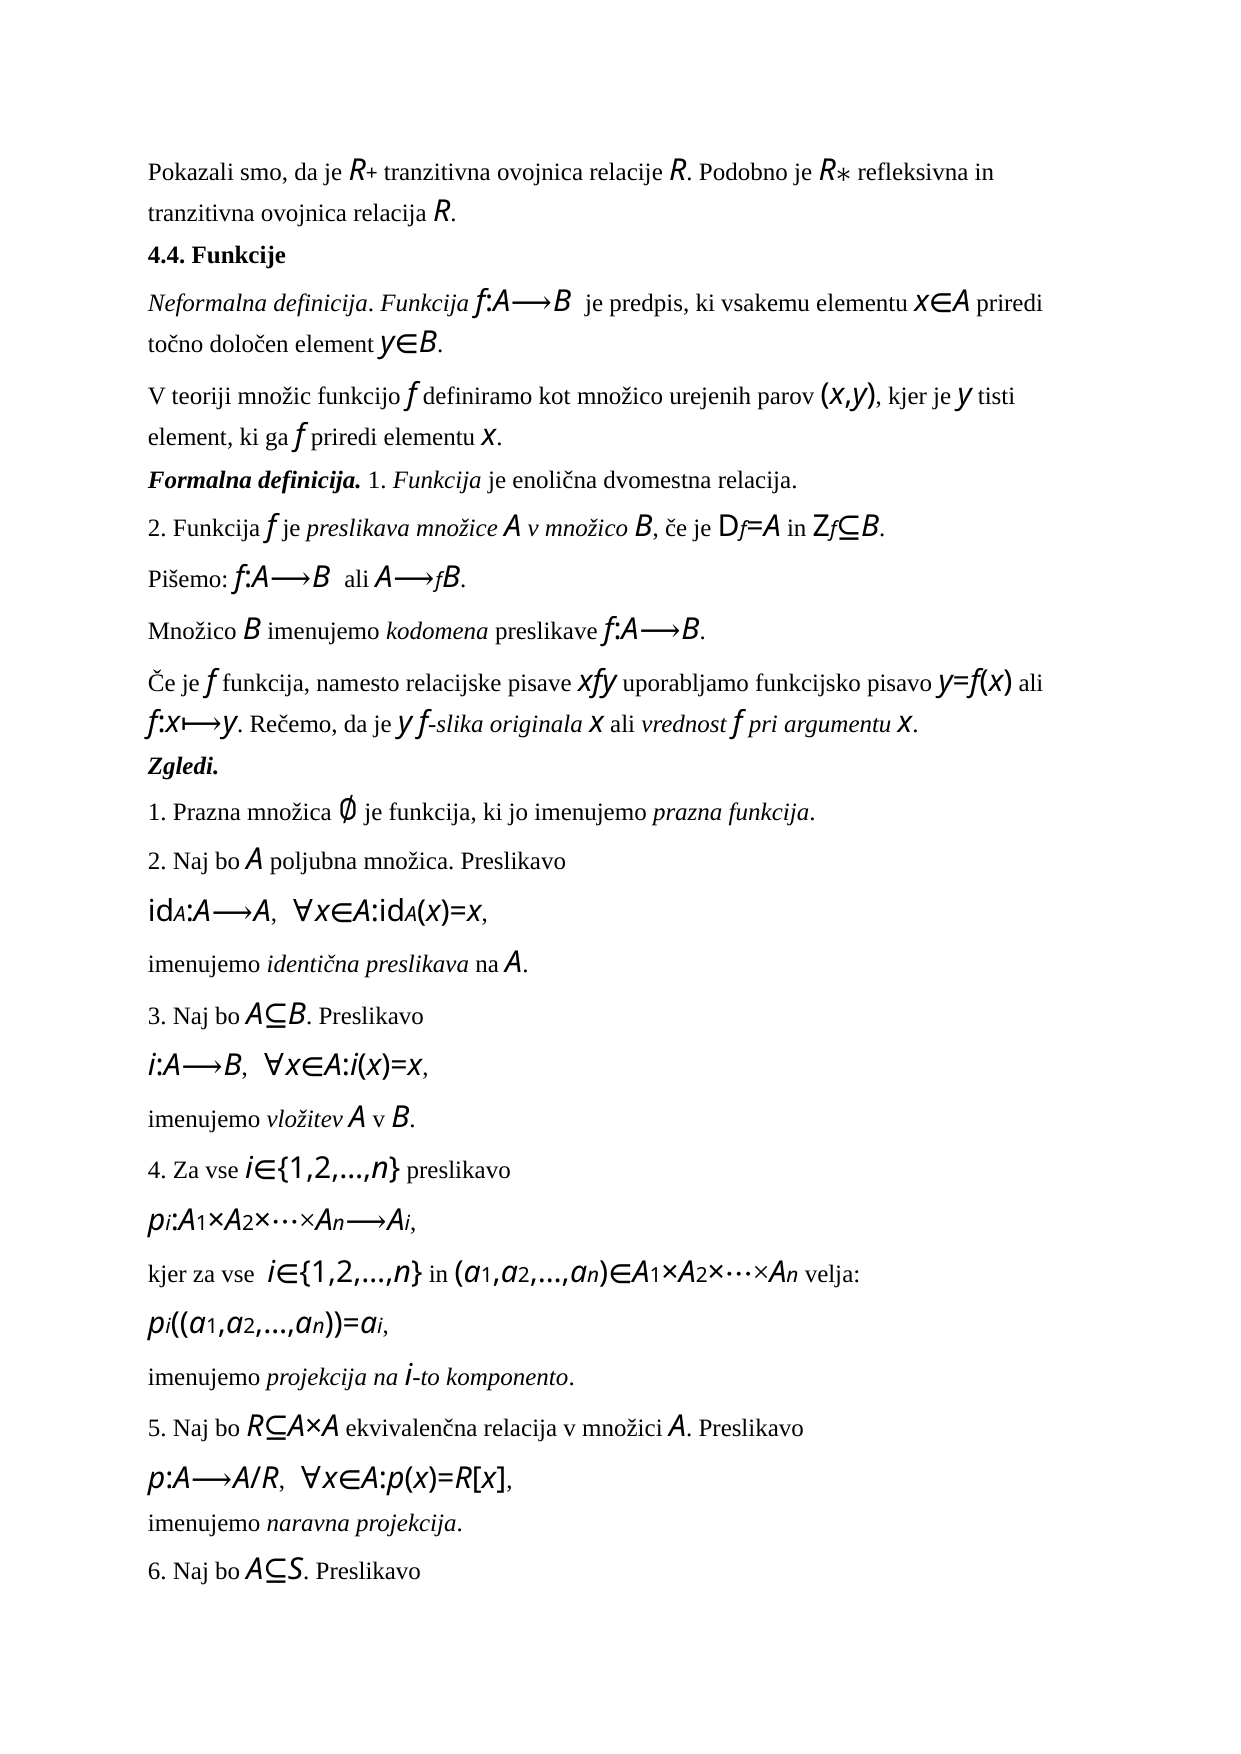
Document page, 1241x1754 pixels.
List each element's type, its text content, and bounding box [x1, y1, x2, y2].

text 1. Prazna množica ∅ je funkcija, ki jo imenujemo prazna funkcija. [148, 791, 1093, 827]
text Zgledi. [148, 751, 1093, 780]
text Množico B imenujemo kodomena preslikave f:A⟶B. [148, 607, 1093, 648]
text imenujemo naravna projekcija. [148, 1508, 1093, 1536]
text Če je f funkcija, namesto relacijske pisave xfy uporabljamo funkcijsko pisavo y=f(x) ali f:x⟼y. Rečemo, da je y f-slika originala x ali vrednost f pri argumentu x. [148, 659, 1093, 741]
text 5. Naj bo R⊆A×A ekvivalenčna relacija v množici A. Preslikavo [148, 1404, 1093, 1446]
text Formalna definicija. 1. Funkcija je enolična dvomestna relacija. [148, 465, 1093, 494]
text Pišemo: f:A⟶B ali A⟶fB. [148, 556, 1093, 597]
text 2. Funkcija f je preslikava množice A v množico B, če je Df=A in Zf⊆B. [148, 504, 1093, 545]
text kjer za vse i∈{1,2,…,n} in (a1,a2,…,an)∈A1×A2×⋯×An velja: [148, 1250, 1093, 1291]
text 2. Naj bo A poljubna množica. Preslikavo [148, 837, 1093, 878]
text idA:A⟶A, ∀x∈A:idA(x)=x, [148, 889, 1093, 930]
text pi:A1×A2×⋯×An⟶Ai, [148, 1198, 1093, 1239]
text 4. Za vse i∈{1,2,…,n} preslikavo [148, 1147, 1093, 1188]
text Neformalna definicija. Funkcija f:A⟶B je predpis, ki vsakemu elementu x∈A priredi točno določen element y∈B. [148, 279, 1093, 362]
text Pokazali smo, da je R+ tranzitivna ovojnica relacije R. Podobno je R∗ refleksivna in tranzitivna ovojnica relacija R. [148, 148, 1093, 230]
text 6. Naj bo A⊆S. Preslikavo [148, 1547, 1093, 1588]
text 3. Naj bo A⊆B. Preslikavo [148, 992, 1093, 1033]
text imenujemo projekcija na i-to komponento. [148, 1353, 1093, 1394]
text imenujemo vložitev A v B. [148, 1095, 1093, 1136]
text 4.4. Funkcije [148, 240, 1093, 269]
text i:A⟶B, ∀x∈A:i(x)=x, [148, 1043, 1093, 1085]
text pi((a1,a2,…,an))=ai, [148, 1301, 1093, 1342]
text V teoriji množic funkcijo f definiramo kot množico urejenih parov (x,y), kjer je y tisti element, ki ga f priredi elementu x. [148, 372, 1093, 454]
text imenujemo identična preslikava na A. [148, 940, 1093, 982]
text p:A⟶A/R, ∀x∈A:p(x)=R[x], [148, 1456, 1093, 1497]
